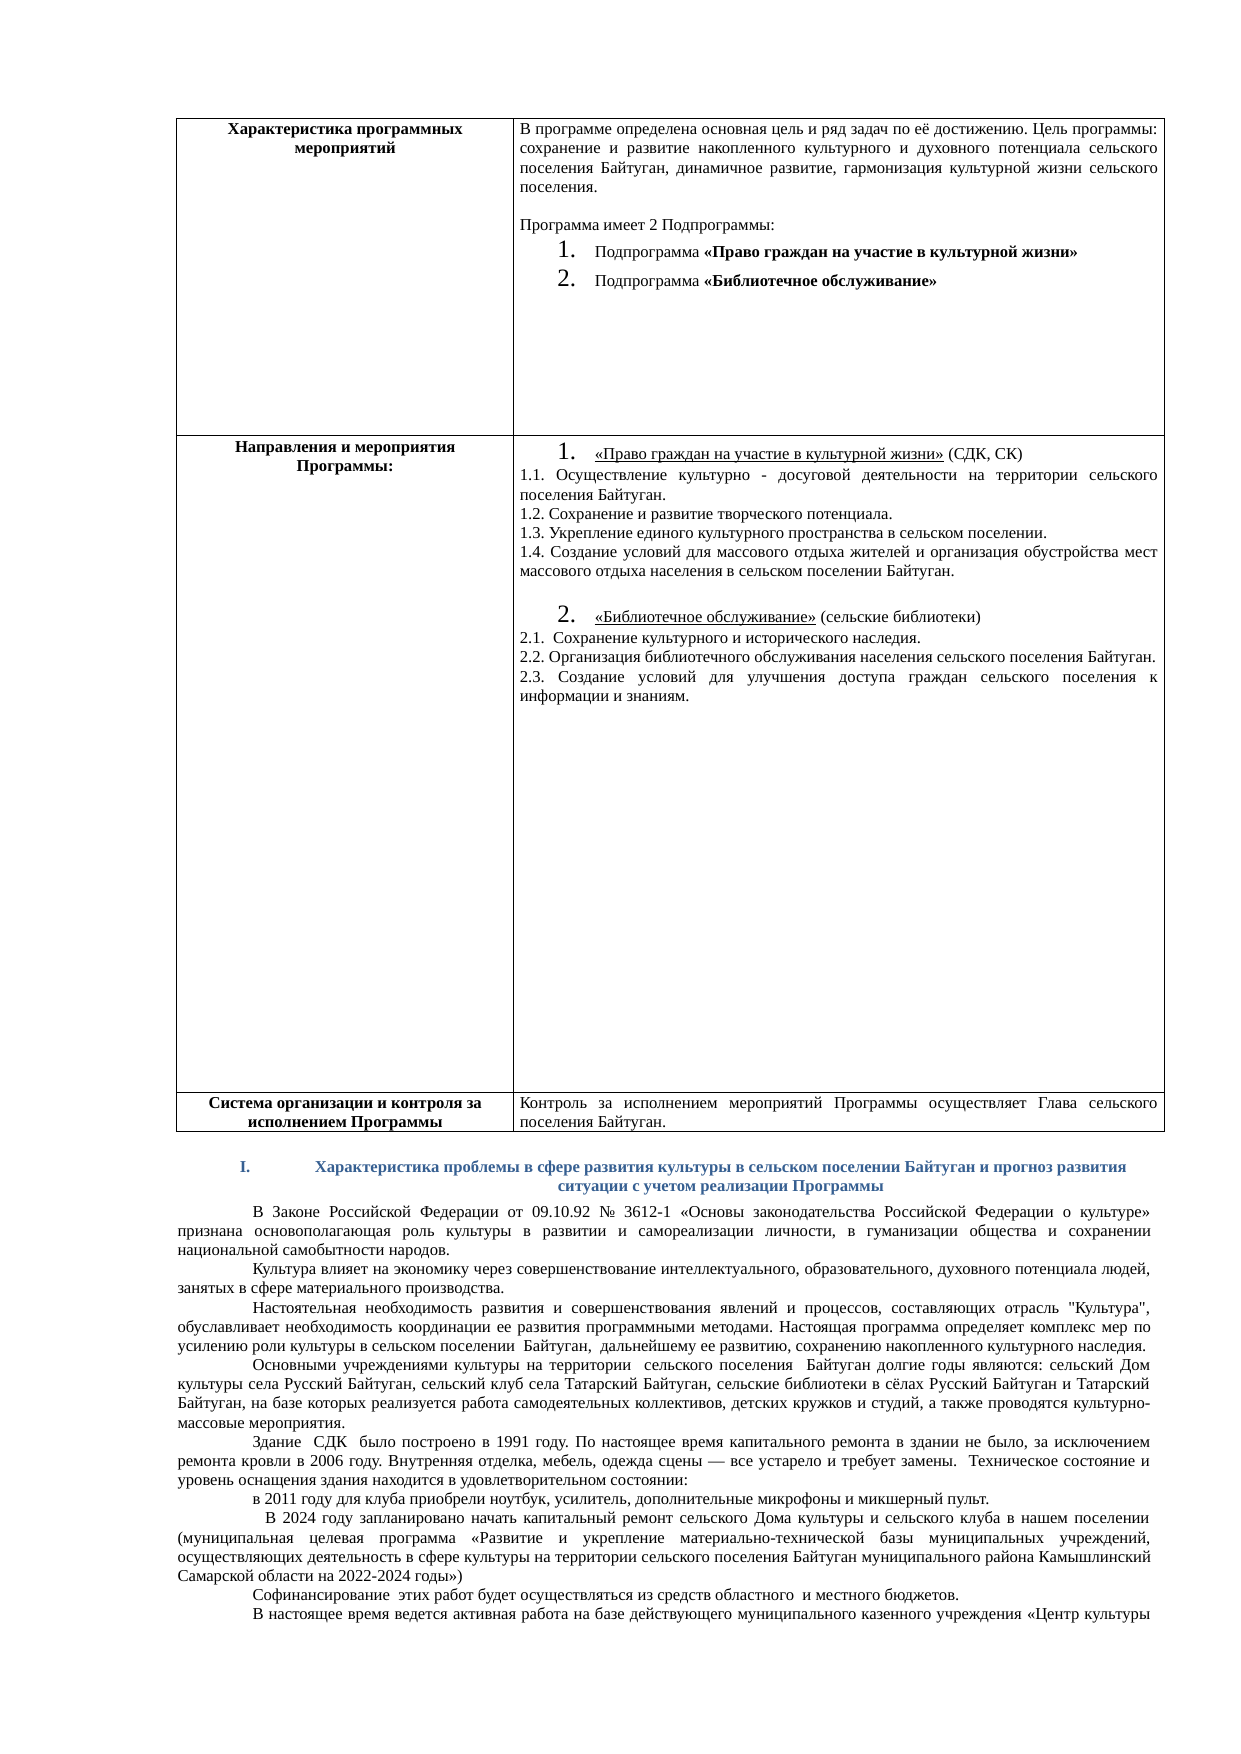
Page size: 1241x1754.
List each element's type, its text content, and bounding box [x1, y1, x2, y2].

table_cell Характеристика программных мероприятий [177, 119, 513, 435]
text Здание CДК было построено в 1991 году. По настоящее время капитального ремонта в здании не было, за исключением ремонта кровли в 2006 году. Внутренняя отделка, мебель, одежда сцены — все устарело и требует замены. Техническое состояние и уровень оснащения здания находится в удовлетворительном состоянии: [177, 1432, 1152, 1489]
text Настоятельная необходимость развития и совершенствования явлений и процессов, составляющих отрасль "Культура", обуславливает необходимость координации ее развития программными методами. Настоящая программа определяет комплекс мер по усилению роли культуры в сельском поселении Байтуган, дальнейшему ее развитию, сохранению накопленного культурного наследия. [177, 1297, 1152, 1355]
text Культура влияет на экономику через совершенствование интеллектуального, образовательного, духовного потенциала людей, занятых в сфере материального производства. [177, 1259, 1152, 1297]
list Характеристика проблемы в сфере развития культуры в сельском поселении Байтуган и прогноз развития ситуации с учетом реализации Программы [215, 1157, 1152, 1195]
table_cell «Право граждан на участие в культурной жизни» (СДК, СК) 1.1. Осуществление культурно - досуговой деятельности на территории сельского поселения Байтуган. 1.2. Сохранение и развитие творческого потенциала. 1.3. Укрепление единого культурного пространства в сельском поселении. 1.4. Создание условий для массового отдыха жителей и организация обустройства мест массового отдыха населения в сельском поселении Байтуган. «Библиотечное обслуживание» (сельские библиотеки) 2.1. Сохранение культурного и исторического наследия. 2.2. Организация библиотечного обслуживания населения сельского поселения Байтуган. 2.3. Создание условий для улучшения доступа граждан сельского поселения к информации и знаниям. [514, 436, 1164, 1092]
text В Законе Российской Федерации от 09.10.92 № 3612-1 «Основы законодательства Российской Федерации о культуре» признана основополагающая роль культуры в развитии и самореализации личности, в гуманизации общества и сохранении национальной самобытности народов. [177, 1202, 1152, 1259]
table_cell Направления и мероприятия Программы: [177, 436, 513, 1092]
text Основными учреждениями культуры на территории сельского поселения Байтуган долгие годы являются: сельский Дом культуры села Русский Байтуган, сельский клуб села Татарский Байтуган, сельские библиотеки в сёлах Русский Байтуган и Татарский Байтуган, на базе которых реализуется работа самодеятельных коллективов, детских кружков и студий, а также проводятся культурно-массовые мероприятия. [177, 1355, 1152, 1432]
table_cell В программе определена основная цель и ряд задач по её достижению. Цель программы: сохранение и развитие накопленного культурного и духовного потенциала сельского поселения Байтуган, динамичное развитие, гармонизация культурной жизни сельского поселения. Программа имеет 2 Подпрограммы: Подпрограмма «Право граждан на участие в культурной жизни» Подпрограмма «Библиотечное обслуживание» [514, 119, 1164, 435]
table_cell Система организации и контроля за исполнением Программы [177, 1093, 513, 1131]
text В 2024 году запланировано начать капитальный ремонт сельского Дома культуры и сельского клуба в нашем поселении (муниципальная целевая программа «Развитие и укрепление материально-технической базы муниципальных учреждений, осуществляющих деятельность в сфере культуры на территории сельского поселения Байтуган муниципального района Камышлинский Самарской области на 2022-2024 годы») [177, 1508, 1152, 1585]
text в 2011 году для клуба приобрели ноутбук, усилитель, дополнительные микрофоны и микшерный пульт. [177, 1489, 1152, 1508]
table_cell Контроль за исполнением мероприятий Программы осуществляет Глава сельского поселения Байтуган. [514, 1093, 1164, 1131]
text Софинансирование этих работ будет осуществляться из средств областного и местного бюджетов. [177, 1585, 1152, 1604]
text В настоящее время ведется активная работа на базе действующего муниципального казенного учреждения «Центр культуры [177, 1604, 1152, 1623]
